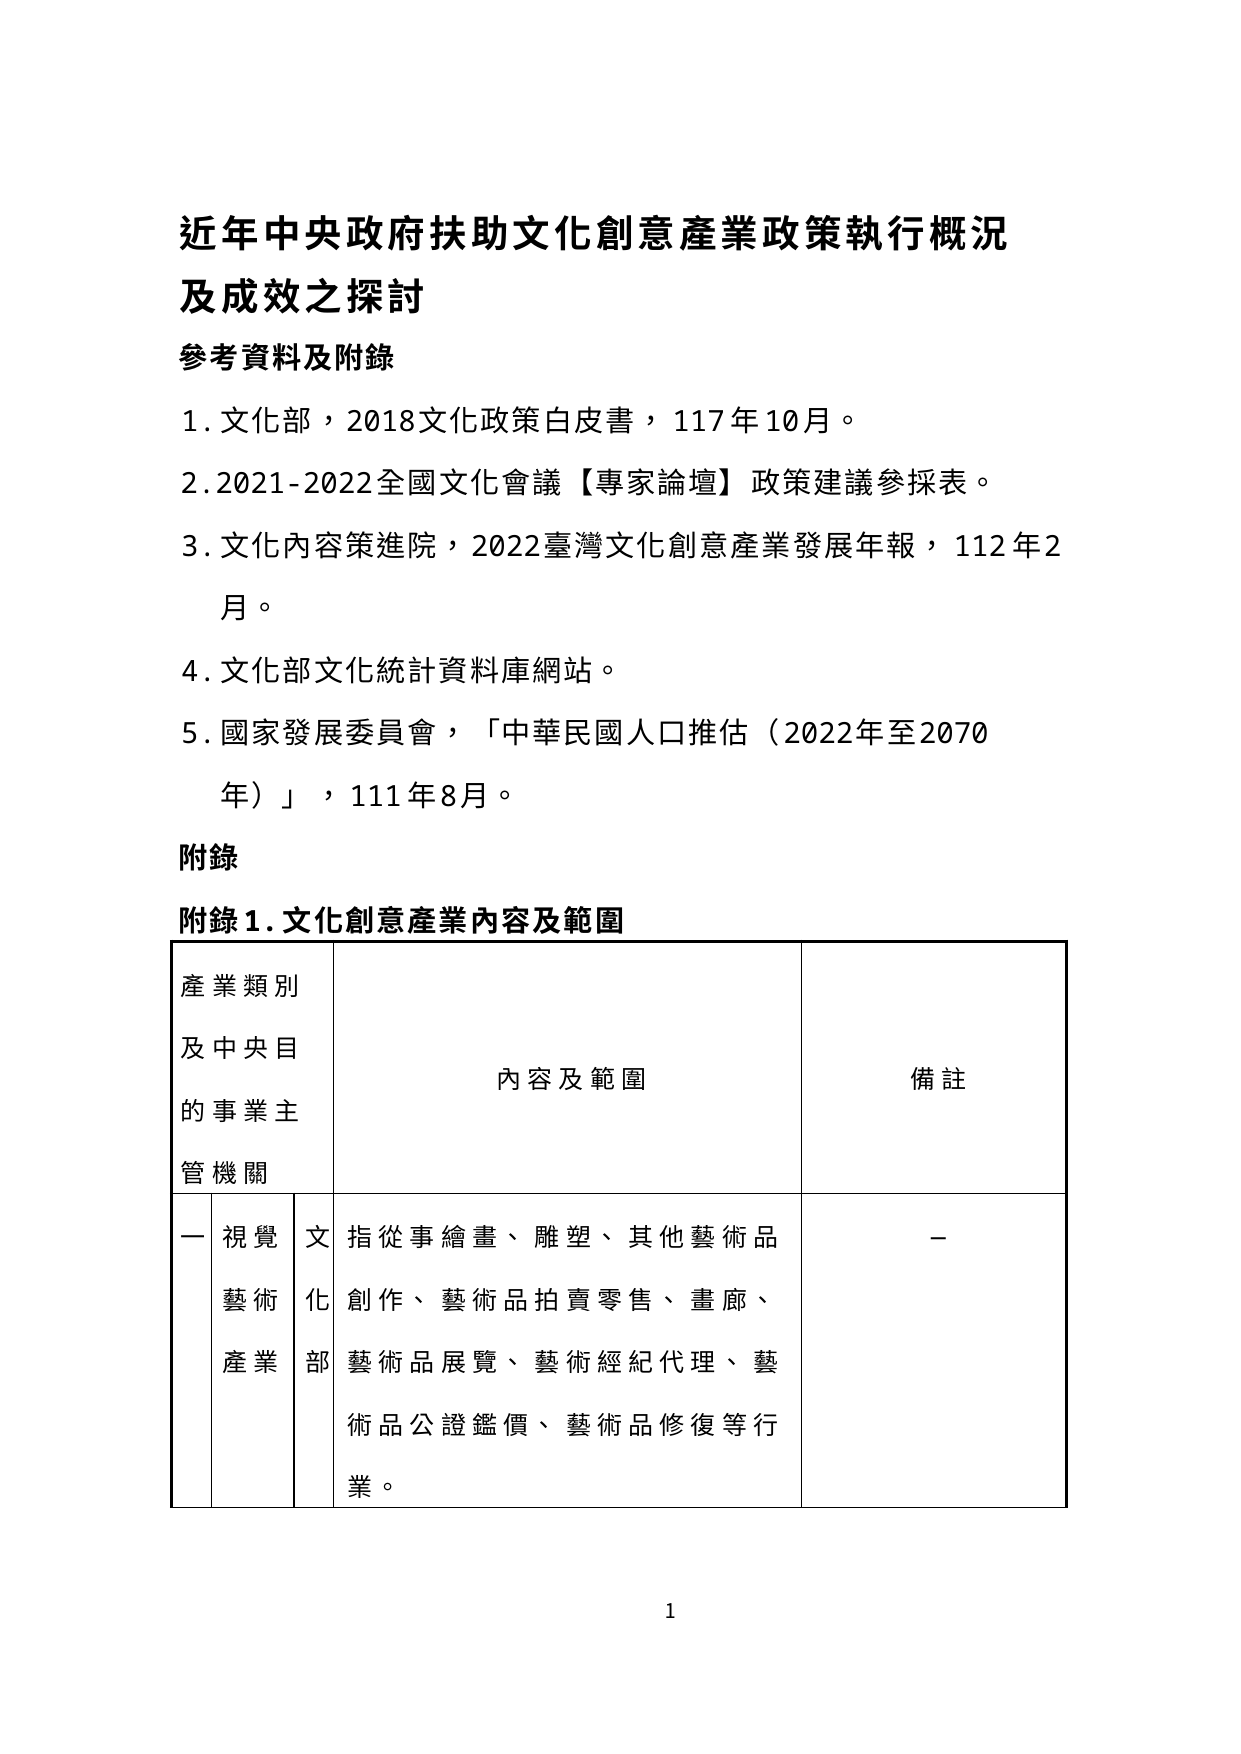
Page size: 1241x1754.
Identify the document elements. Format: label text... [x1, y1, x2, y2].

text 附錄1.文化創意產業內容及範圍 [177, 877, 1063, 939]
text 3.文化內容策進院，2022臺灣文化創意產業發展年報，112年2月。 [177, 502, 1063, 627]
text 參考資料及附錄 [177, 314, 1063, 377]
table_cell 文化部 [295, 1194, 333, 1507]
text 附錄 [177, 814, 1063, 877]
table_header 產業類別及中央目的事業主管機關 [173, 943, 333, 1193]
table_header 備註 [802, 943, 1065, 1193]
table_cell 一 [173, 1194, 211, 1507]
table_cell 視覺藝術產業 [212, 1194, 293, 1507]
text 近年中央政府扶助文化創意產業政策執行概況及成效之探討 [177, 189, 1048, 314]
table_cell — [802, 1194, 1065, 1507]
table_header 內容及範圍 [334, 943, 801, 1193]
text 4.文化部文化統計資料庫網站。 [177, 627, 1063, 689]
text 2.2021-2022全國文化會議【專家論壇】政策建議參採表。 [177, 439, 1063, 502]
text 1.文化部，2018文化政策白皮書，117年10月。 [177, 377, 1063, 439]
table_cell 指從事繪畫、雕塑、其他藝術品創作、藝術品拍賣零售、畫廊、藝術品展覽、藝術經紀代理、藝術品公證鑑價、藝術品修復等行業。 [334, 1194, 801, 1507]
text 5.國家發展委員會，「中華民國人口推估（2022年至2070年）」，111年8月。 [177, 689, 1063, 814]
